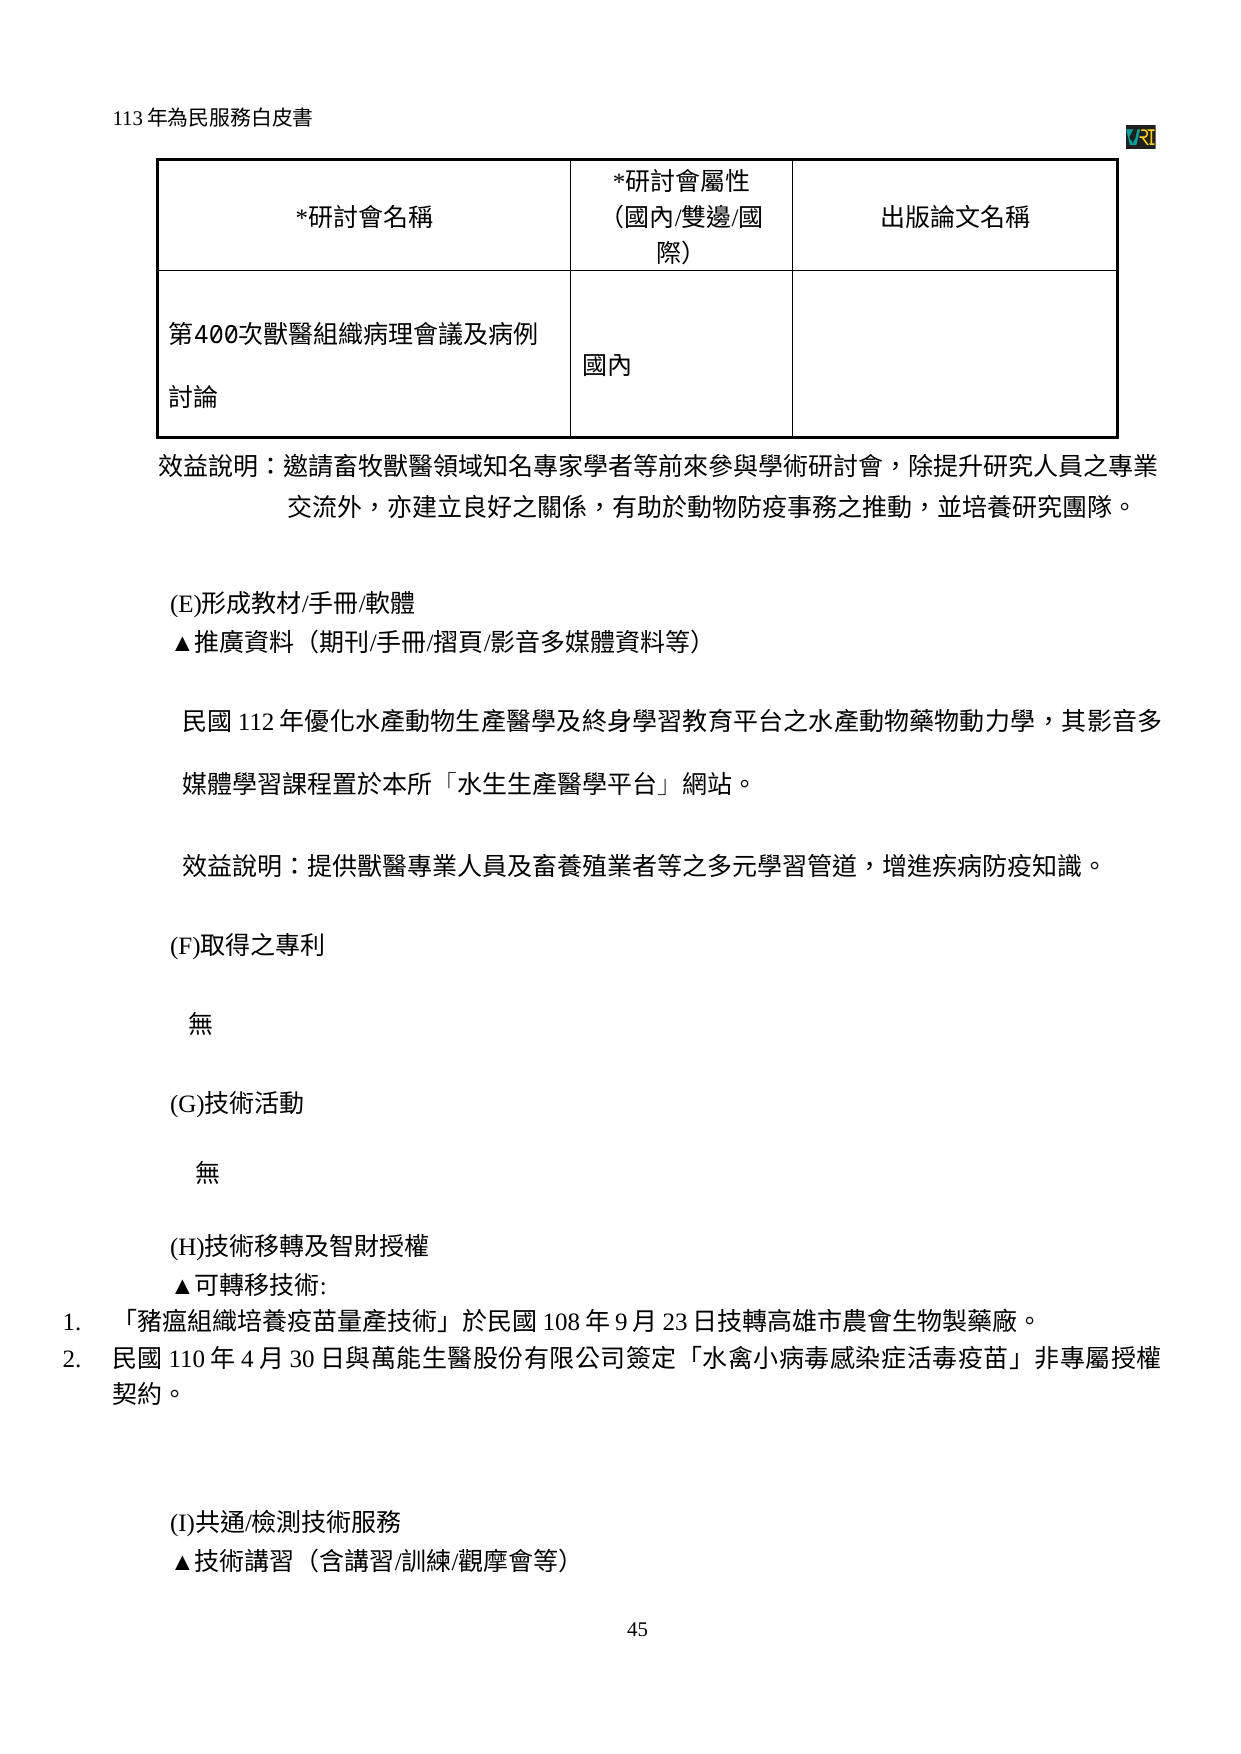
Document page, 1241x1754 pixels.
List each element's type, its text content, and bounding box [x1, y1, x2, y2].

text (E)形成教材/手冊/軟體 [170, 560, 1162, 622]
text 效益說明：提供獸醫專業人員及畜養殖業者等之多元學習管道，增進疾病防疫知識。 [182, 823, 1162, 886]
table_cell 國內 [571, 271, 792, 436]
table_cell [793, 271, 1116, 436]
list 民國110年4月30日與萬能生醫股份有限公司簽定「水禽小病毒感染症活毒疫苗」非專屬授權契約。 [62, 1338, 1162, 1411]
table_cell 第400次獸醫組織病理會議及病例討論 [159, 271, 570, 436]
text 無 [170, 1130, 1162, 1193]
table_header *研討會屬性 （國內/雙邊/國際） [571, 161, 792, 270]
list 「豬瘟組織培養疫苗量產技術」於民國108年9月23日技轉高雄市農會生物製藥廠。 [62, 1302, 1162, 1338]
text ▲推廣資料（期刊/手冊/摺頁/影音多媒體資料等） [170, 622, 1162, 658]
text 民國112年優化水產動物生產醫學及終身學習教育平台之水產動物藥物動力學，其影音多媒體學習課程置於本所「水生生產醫學平台」網站。 [182, 678, 1162, 803]
text (G)技術活動 [170, 1083, 1162, 1120]
text 無 [182, 981, 1162, 1044]
table_header *研討會名稱 [159, 161, 570, 270]
text (I)共通/檢測技術服務 [170, 1479, 1162, 1542]
table_header 出版論文名稱 [793, 161, 1116, 270]
text 交流外，亦建立良好之關係，有助於動物防疫事務之推動，並培養研究團隊。 [112, 499, 1162, 520]
text (F)取得之專利 [170, 925, 1162, 962]
text ▲技術講習（含講習/訓練/觀摩會等） [170, 1542, 1162, 1578]
text ▲可轉移技術: [170, 1266, 1162, 1302]
text 效益說明：邀請畜牧獸醫領域知名專家學者等前來參與學術研討會，除提升研究人員之專業 [112, 459, 1162, 479]
text (H)技術移轉及智財授權 [170, 1203, 1162, 1266]
